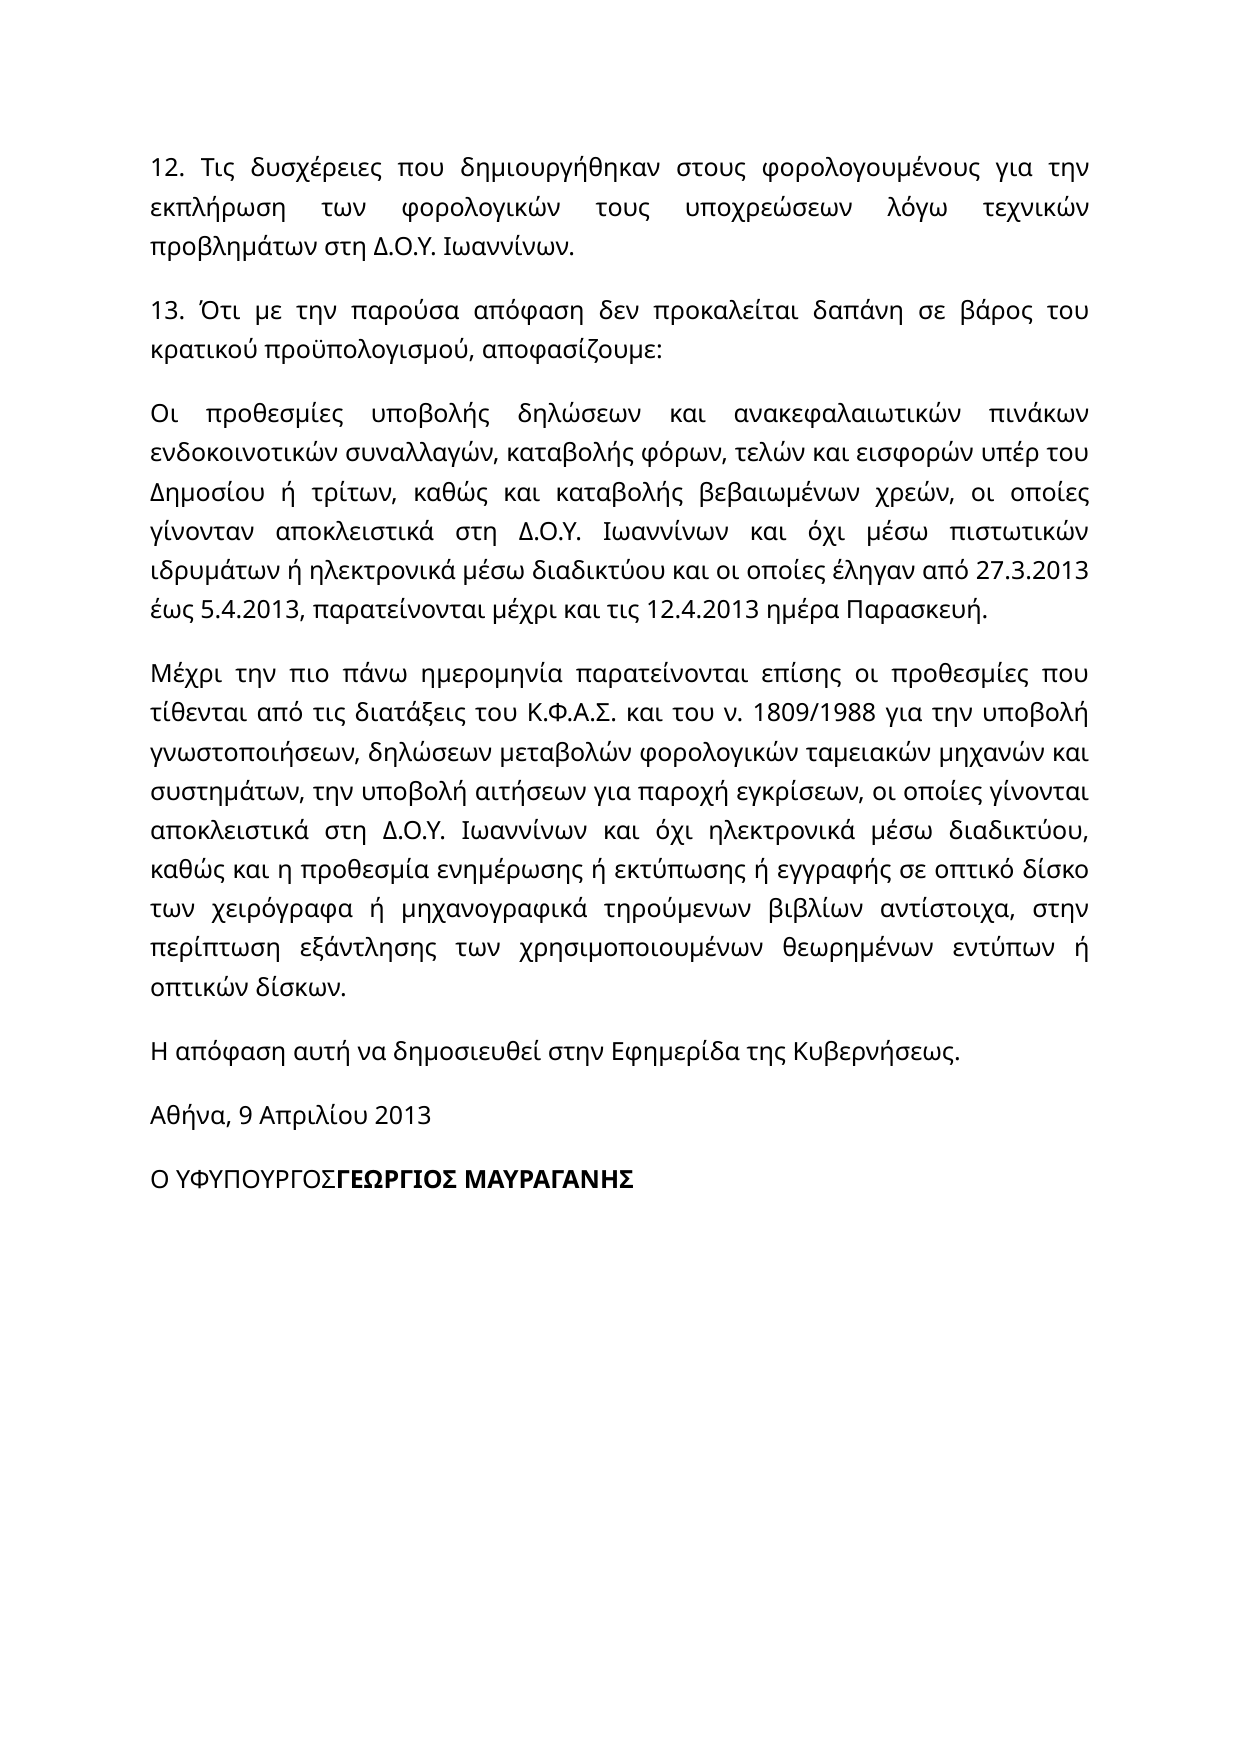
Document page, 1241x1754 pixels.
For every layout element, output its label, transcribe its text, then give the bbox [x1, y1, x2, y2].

text Ο ΥΦΥΠΟΥΡΓΟΣΓΕΩΡΓΙΟΣ ΜΑΥΡΑΓΑΝΗΣ [150, 1162, 1090, 1196]
text 12. Τις δυσχέρειες που δημιουργήθηκαν στους φορολογουμένους για την εκπλήρωση των φορολογικών τους υποχρεώσεων λόγω τεχνικών προβλημάτων στη Δ.Ο.Υ. Ιωαννίνων. [150, 150, 1090, 262]
text Οι προθεσμίες υποβολής δηλώσεων και ανακεφαλαιωτικών πινάκων ενδοκοινοτικών συναλλαγών, καταβολής φόρων, τελών και εισφορών υπέρ του Δημοσίου ή τρίτων, καθώς και καταβολής βεβαιωμένων χρεών, οι οποίες γίνονταν αποκλειστικά στη Δ.Ο.Υ. Ιωαννίνων και όχι μέσω πιστωτικών ιδρυμάτων ή ηλεκτρονικά μέσω διαδικτύου και οι οποίες έληγαν από 27.3.2013 έως 5.4.2013, παρατείνονται μέχρι και τις 12.4.2013 ημέρα Παρασκευή. [150, 396, 1090, 626]
text 13. Ότι με την παρούσα απόφαση δεν προκαλείται δαπάνη σε βάρος του κρατικού προϋπολογισμού, αποφασίζουμε: [150, 292, 1090, 366]
text Αθήνα, 9 Απριλίου 2013 [150, 1097, 1090, 1132]
text Η απόφαση αυτή να δημοσιευθεί στην Εφημερίδα της Κυβερνήσεως. [150, 1033, 1090, 1067]
text Μέχρι την πιο πάνω ημερομηνία παρατείνονται επίσης οι προθεσμίες που τίθενται από τις διατάξεις του Κ.Φ.Α.Σ. και του ν. 1809/1988 για την υποβολή γνωστοποιήσεων, δηλώσεων μεταβολών φορολογικών ταμειακών μηχανών και συστημάτων, την υποβολή αιτήσεων για παροχή εγκρίσεων, οι οποίες γίνονται αποκλειστικά στη Δ.Ο.Υ. Ιωαννίνων και όχι ηλεκτρονικά μέσω διαδικτύου, καθώς και η προθεσμία ενημέρωσης ή εκτύπωσης ή εγγραφής σε οπτικό δίσκο των χειρόγραφα ή μηχανογραφικά τηρούμενων βιβλίων αντίστοιχα, στην περίπτωση εξάντλησης των χρησιμοποιουμένων θεωρημένων εντύπων ή οπτικών δίσκων. [150, 656, 1090, 1003]
